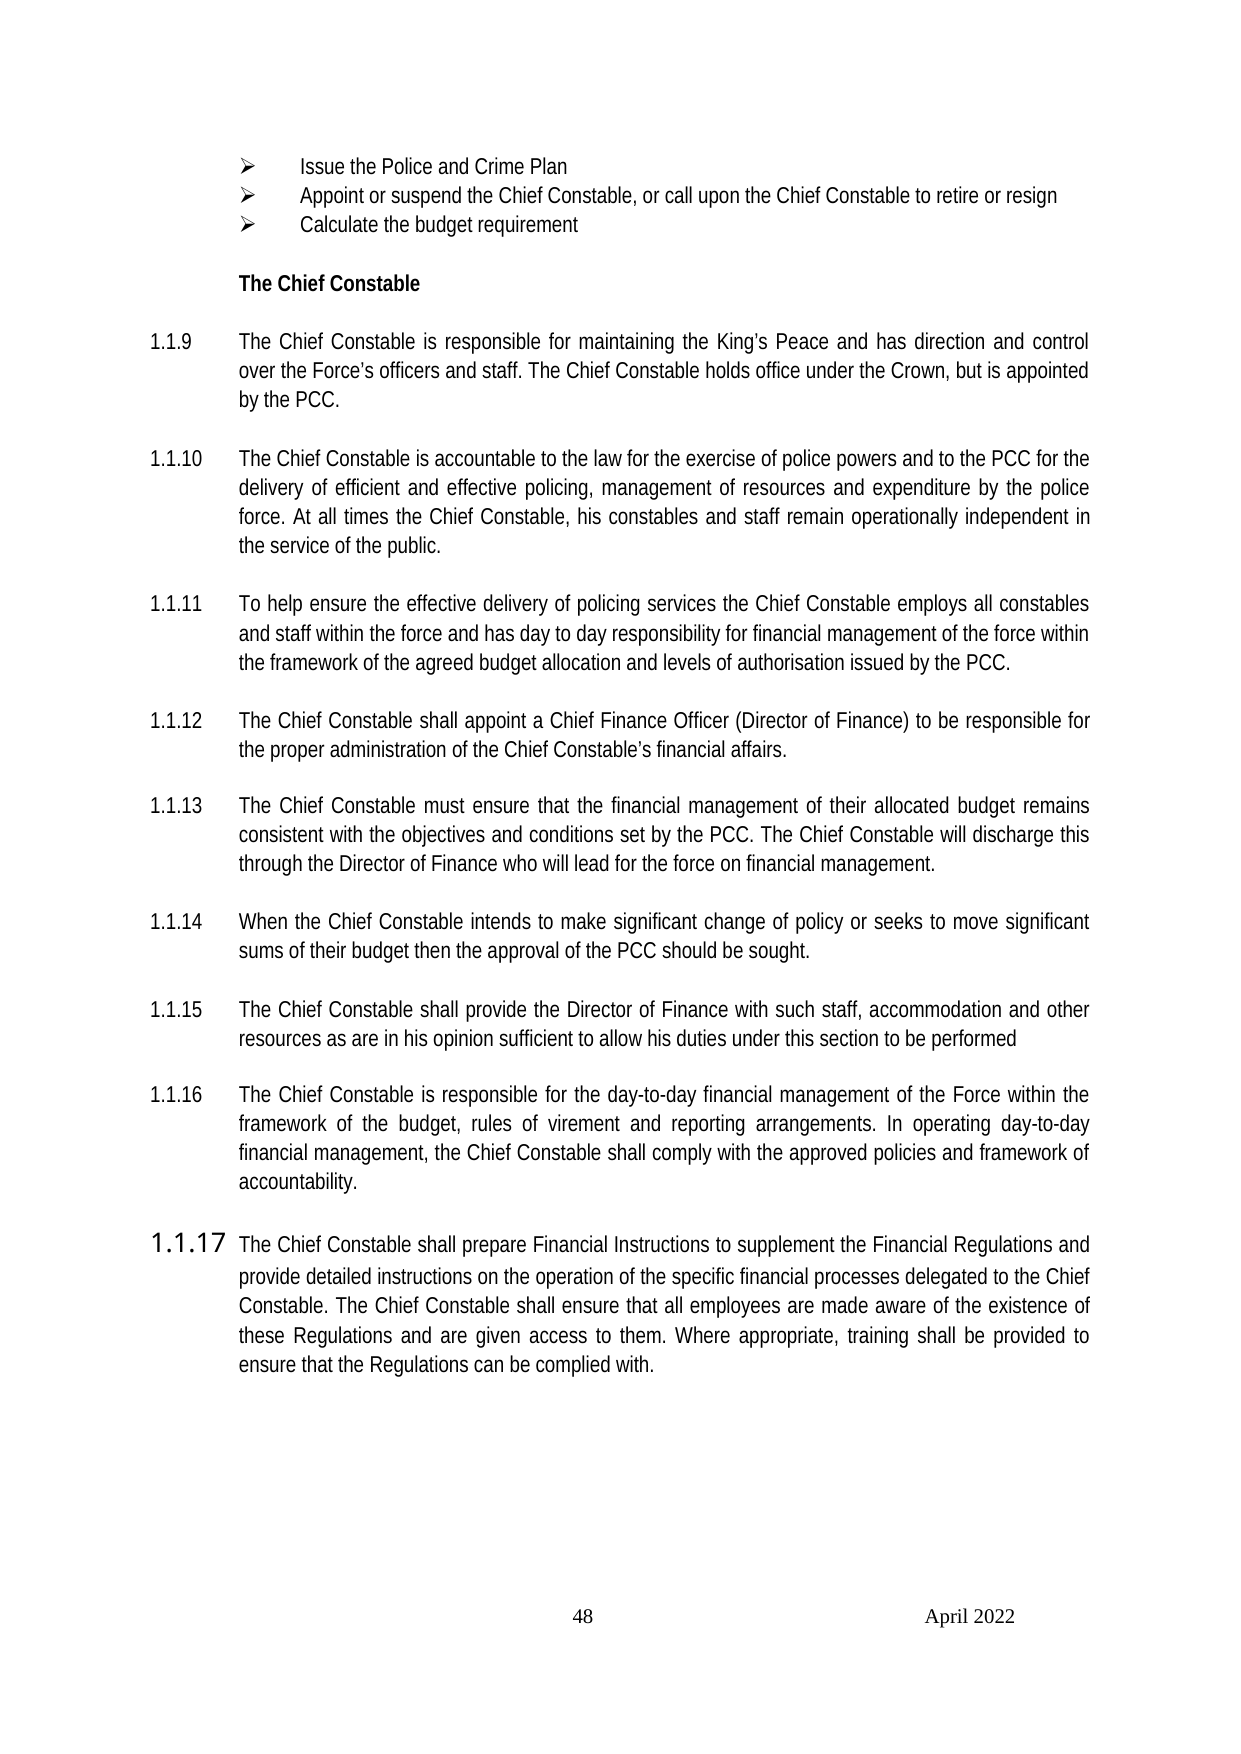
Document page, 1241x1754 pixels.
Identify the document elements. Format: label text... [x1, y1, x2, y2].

list Issue the Police and Crime Plan [239, 150, 1090, 179]
text The Chief Constable [150, 267, 1090, 296]
list The Chief Constable shall provide the Director of Finance with such staff, accommodation and other resources as are in his opinion sufficient to allow his duties under this section to be performed [150, 993, 1090, 1051]
list The Chief Constable is responsible for the day-to-day financial management of the Force within the framework of the budget, rules of virement and reporting arrangements. In operating day-to-day financial management, the Chief Constable shall comply with the approved policies and framework of accountability. [150, 1078, 1090, 1194]
list The Chief Constable shall prepare Financial Instructions to supplement the Financial Regulations and provide detailed instructions on the operation of the specific financial processes delegated to the Chief Constable. The Chief Constable shall ensure that all employees are made aware of the existence of these Regulations and are given access to them. Where appropriate, training shall be provided to ensure that the Regulations can be complied with. [150, 1223, 1090, 1377]
list To help ensure the effective delivery of policing services the Chief Constable employs all constables and staff within the force and has day to day responsibility for financial management of the force within the framework of the agreed budget allocation and levels of authorisation issued by the PCC. [150, 587, 1090, 675]
list The Chief Constable is responsible for maintaining the King’s Peace and has direction and control over the Force’s officers and staff. The Chief Constable holds office under the Crown, but is appointed by the PCC. [150, 325, 1090, 412]
list The Chief Constable is accountable to the law for the exercise of police powers and to the PCC for the delivery of efficient and effective policing, management of resources and expenditure by the police force. At all times the Chief Constable, his constables and staff remain operationally independent in the service of the public. [150, 442, 1090, 558]
list When the Chief Constable intends to make significant change of policy or seeks to move significant sums of their budget then the approval of the PCC should be sought. [150, 906, 1090, 964]
list Calculate the budget requirement [239, 208, 1090, 237]
list The Chief Constable shall appoint a Chief Finance Officer (Director of Finance) to be responsible for the proper administration of the Chief Constable’s financial affairs. [150, 704, 1090, 762]
list Appoint or suspend the Chief Constable, or call upon the Chief Constable to retire or resign [239, 179, 1090, 208]
list The Chief Constable must ensure that the financial management of their allocated budget remains consistent with the objectives and conditions set by the PCC. The Chief Constable will discharge this through the Director of Finance who will lead for the force on financial management. [150, 789, 1090, 876]
